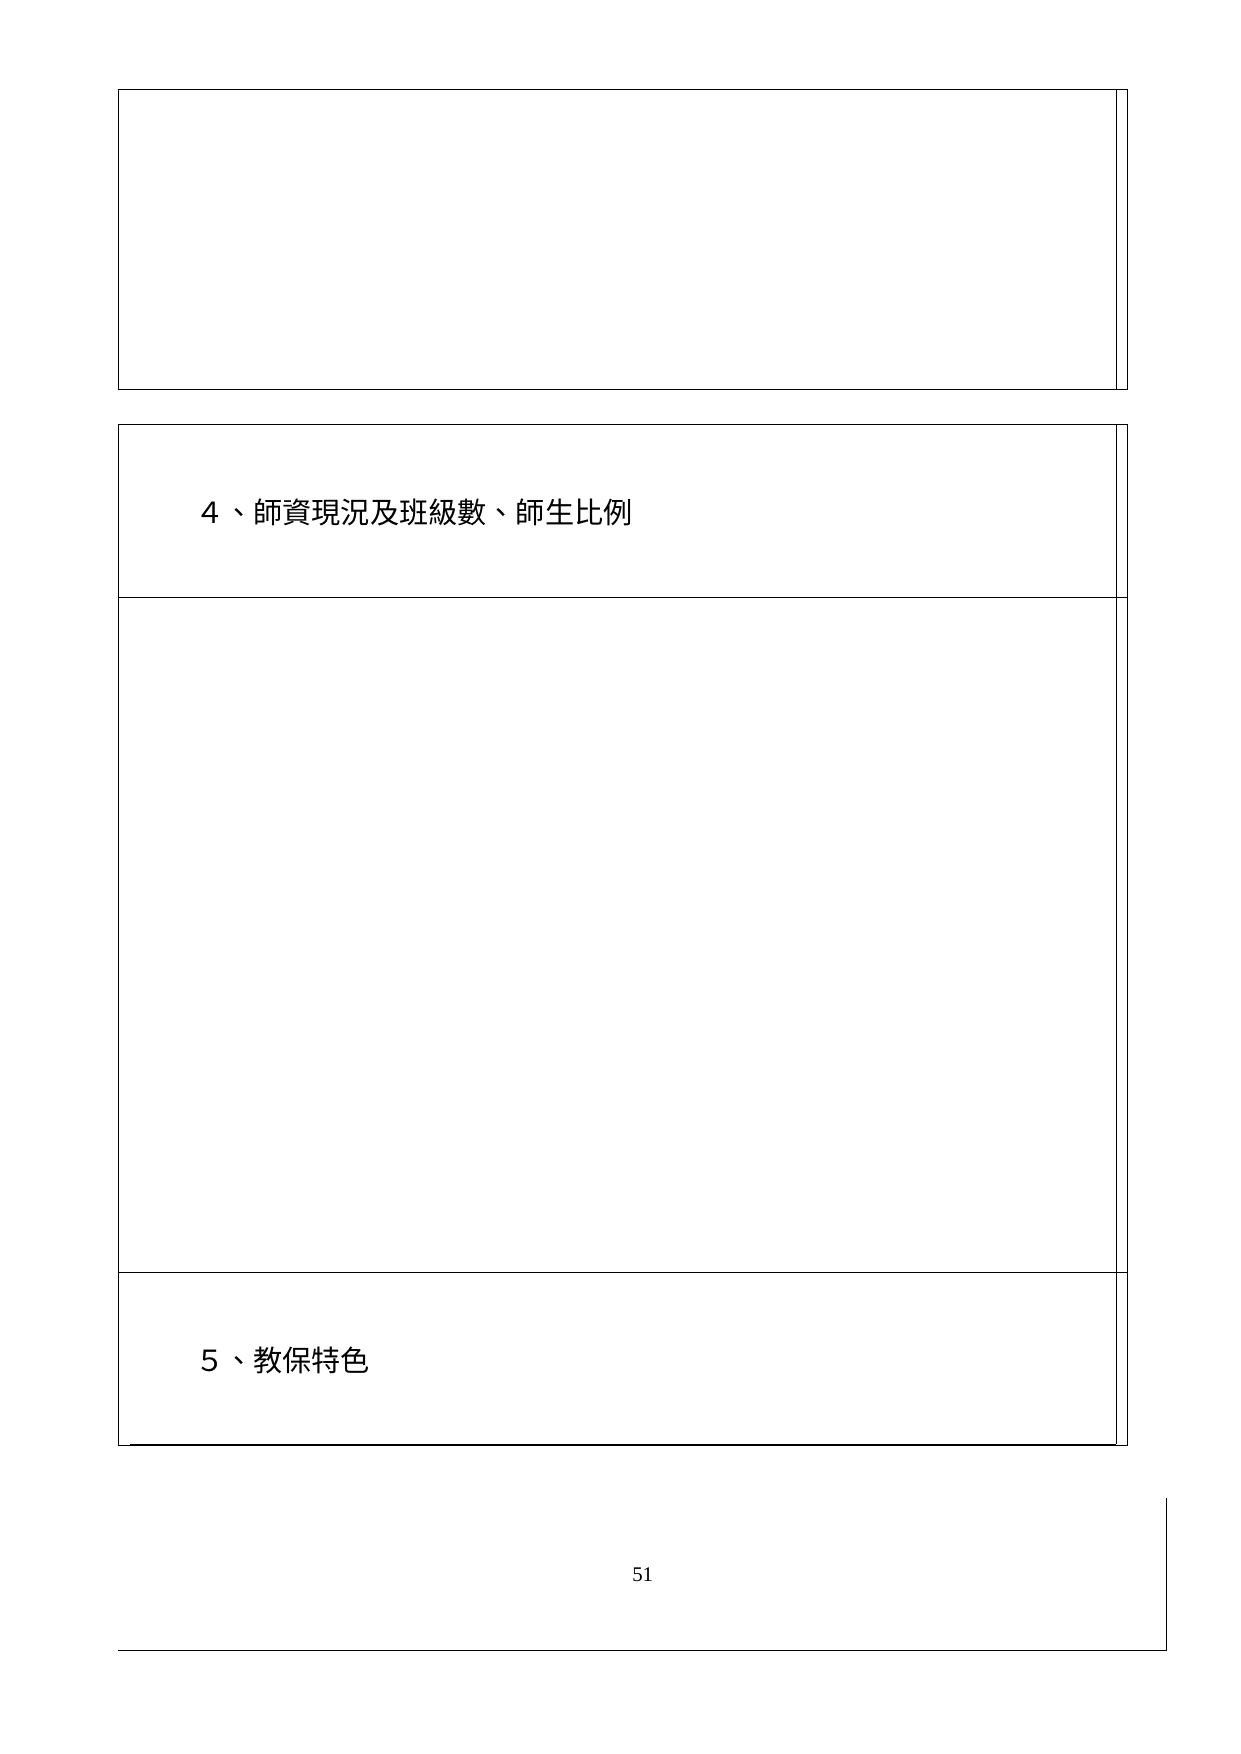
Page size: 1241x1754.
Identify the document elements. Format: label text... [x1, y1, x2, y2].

table_cell ５、教保特色 [119, 1273, 1116, 1444]
table_cell [1117, 1273, 1127, 1444]
table_cell [119, 90, 1116, 389]
table_header [1117, 425, 1127, 597]
table_header ４、師資現況及班級數、師生比例 [119, 425, 1116, 597]
table_cell [1117, 90, 1127, 389]
table_cell [1117, 598, 1127, 1272]
table_cell [119, 598, 1116, 1272]
